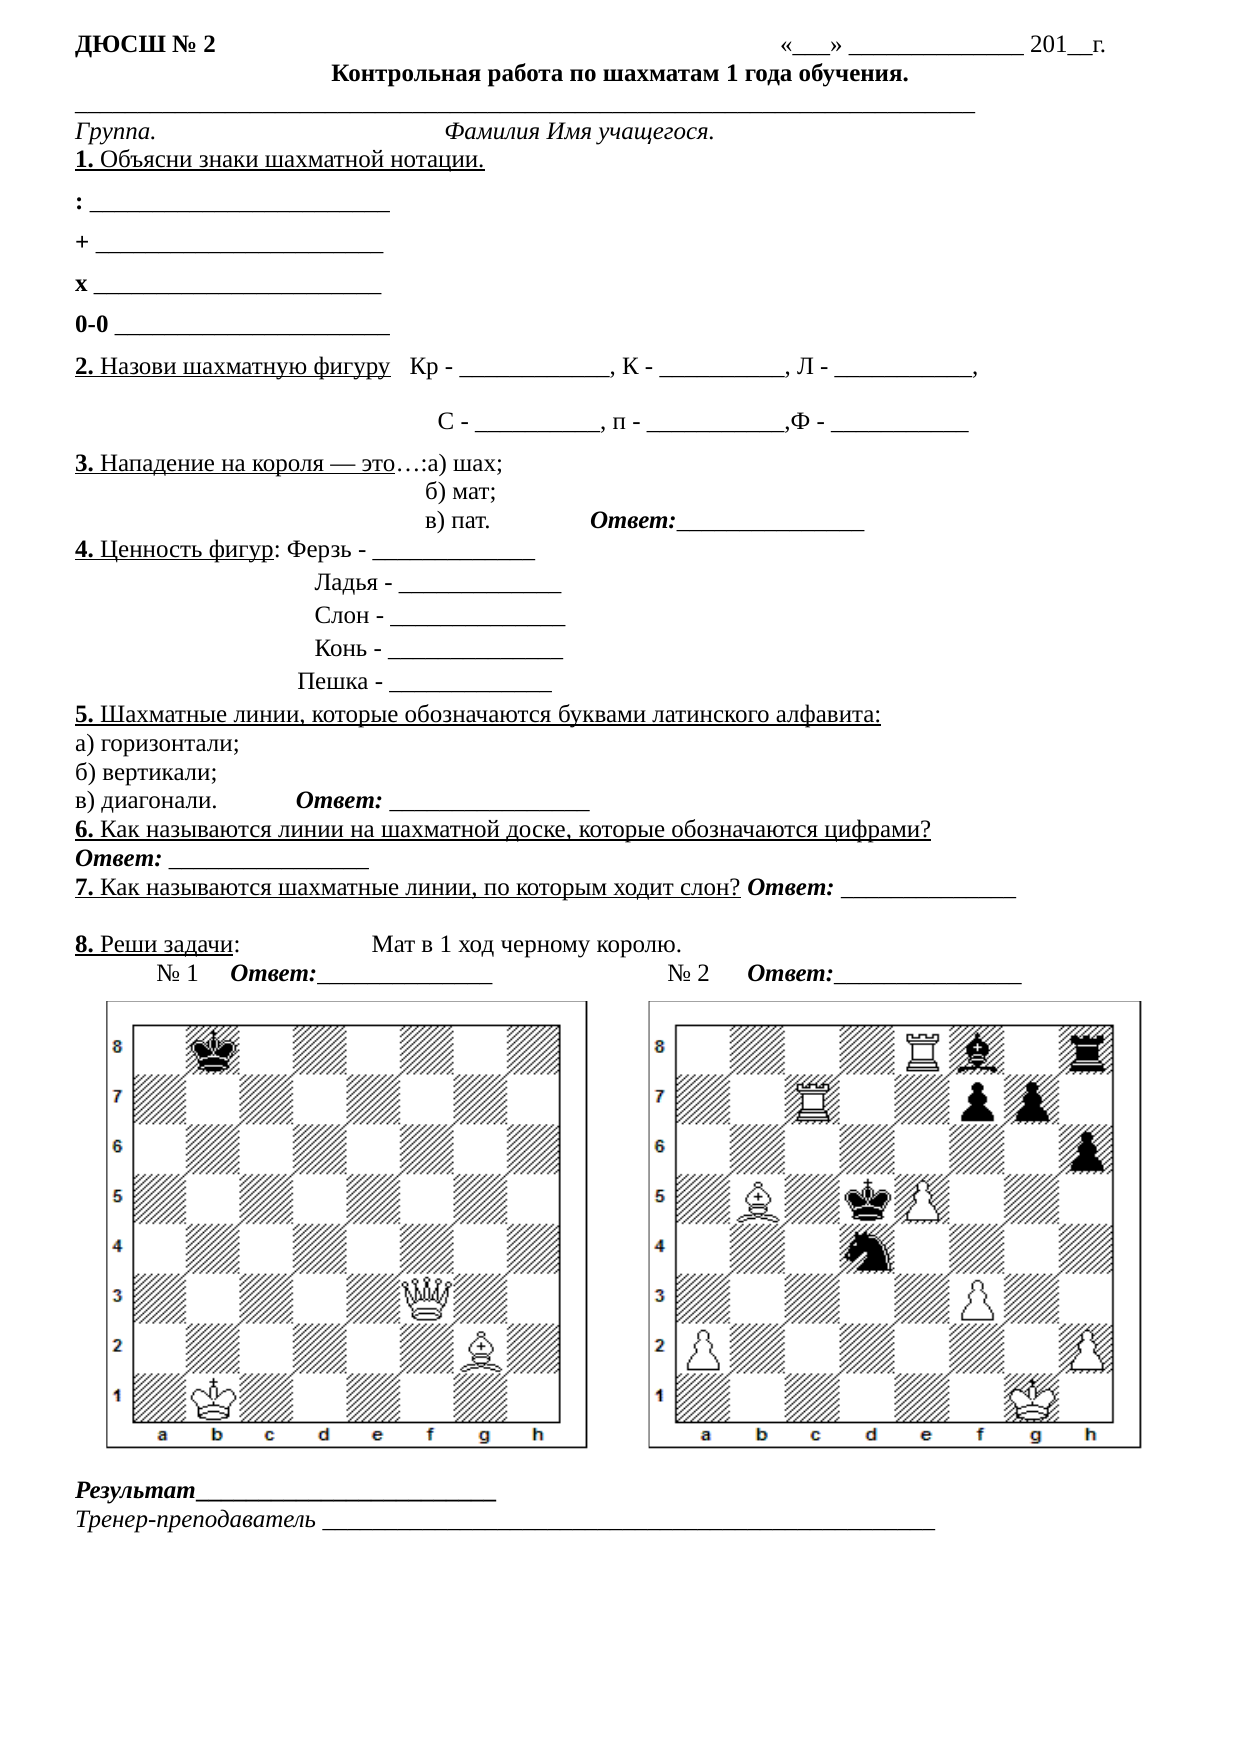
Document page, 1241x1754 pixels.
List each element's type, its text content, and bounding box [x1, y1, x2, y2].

text Слон - ______________ [296, 600, 1165, 629]
text 1. Объясни знаки шахматной нотации. [75, 144, 1165, 173]
text Результат________________________ [75, 1044, 1165, 1504]
text б) мат; [75, 476, 1165, 505]
text 4. Ценность фигур: Ферзь - _____________ [75, 534, 1165, 563]
text 0-0 ______________________ [75, 309, 1165, 338]
text Пешка - _____________ [222, 666, 1165, 695]
text 7. Как называются шахматные линии, по которым ходит слон? Ответ: ______________ [75, 872, 1165, 900]
text № 1 Ответ:______________ № 2 Ответ:_______________ [75, 958, 1165, 987]
text ________________________________________________________________________ Группа. Фамилия Имя учащегося. [75, 87, 1165, 144]
text х _______________________ [75, 268, 1165, 297]
text в) диагонали. Ответ: ________________ [75, 785, 1165, 814]
text Ладья - _____________ [296, 567, 1165, 596]
text Конь - ______________ [296, 633, 1165, 662]
text С - __________, п - ___________,Ф - ___________ [75, 406, 1165, 435]
text в) пат. Ответ:_______________ [75, 505, 1165, 534]
text 3. Нападение на короля — это…:а) шах; [75, 448, 1165, 476]
text 2. Назови шахматную фигуру Кр - ____________, К - __________, Л - ___________, [75, 351, 1165, 379]
text 8. Реши задачи: Мат в 1 ход черному королю. [75, 929, 1165, 958]
text ДЮСШ № 2 «___» ______________ 201__г. [75, 29, 1165, 58]
text б) вертикали; [75, 757, 1165, 785]
text Тренер-преподаватель _________________________________________________ [75, 1504, 1165, 1533]
text Контрольная работа по шахматам 1 года обучения. [75, 58, 1165, 87]
text а) горизонтали; [75, 728, 1165, 757]
text 6. Как называются линии на шахматной доске, которые обозначаются цифрами? Ответ: ________________ [75, 814, 1165, 872]
text : ________________________ [75, 186, 1165, 214]
text + _______________________ [75, 227, 1165, 256]
text 5. Шахматные линии, которые обозначаются буквами латинского алфавита: [75, 699, 1165, 728]
